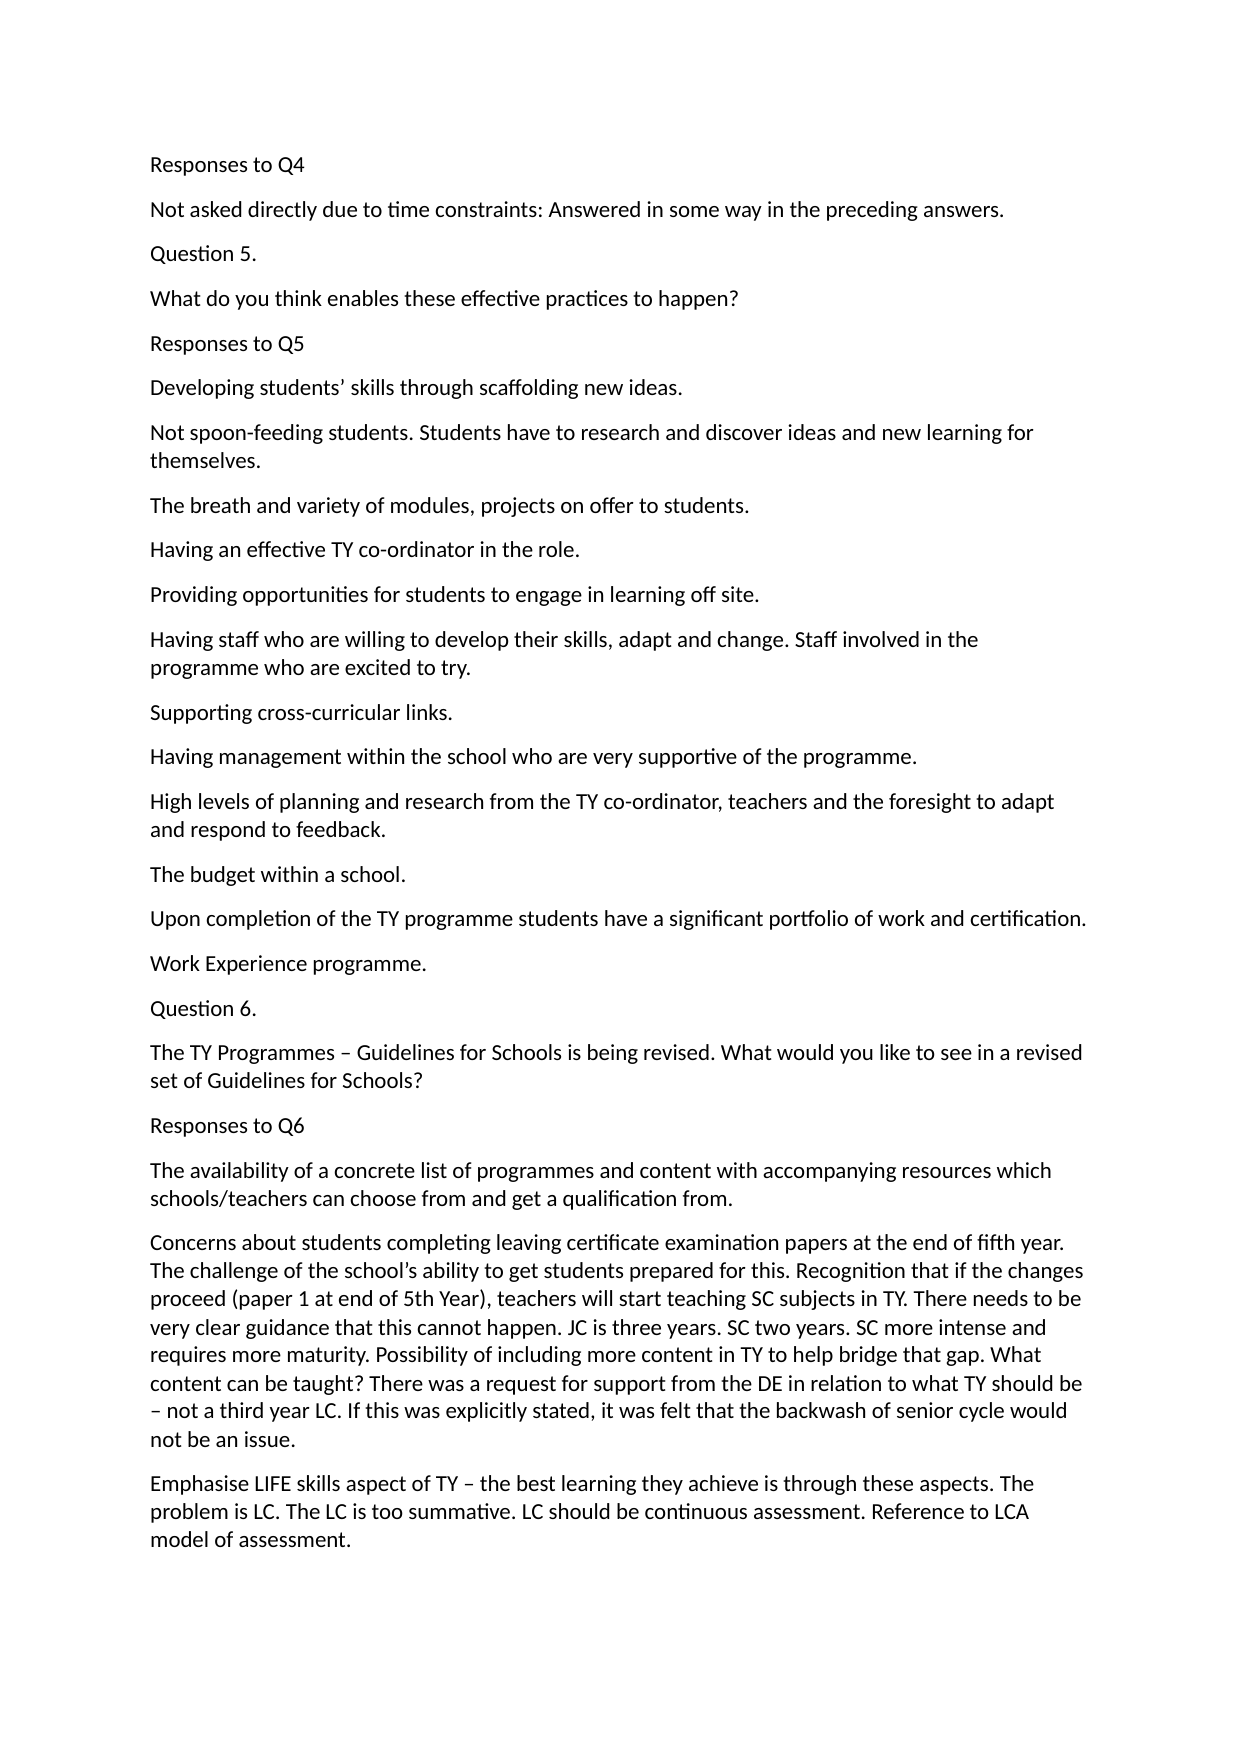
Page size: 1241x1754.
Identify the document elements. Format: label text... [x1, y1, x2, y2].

text Work Experience programme. [150, 949, 1090, 977]
text Having management within the school who are very supportive of the programme. [150, 742, 1090, 770]
text The availability of a concrete list of programmes and content with accompanying resources which schools/teachers can choose from and get a qualification from. [150, 1156, 1090, 1212]
text Question 6. [150, 994, 1090, 1022]
text Supporting cross-curricular links. [150, 698, 1090, 726]
text Not spoon-feeding students. Students have to research and discover ideas and new learning for themselves. [150, 418, 1090, 474]
text What do you think enables these effective practices to happen? [150, 284, 1090, 312]
text Concerns about students completing leaving certificate examination papers at the end of fifth year. The challenge of the school’s ability to get students prepared for this. Recognition that if the changes proceed (paper 1 at end of 5th Year), teachers will start teaching SC subjects in TY. There needs to be very clear guidance that this cannot happen. JC is three years. SC two years. SC more intense and requires more maturity. Possibility of including more content in TY to help bridge that gap. What content can be taught? There was a request for support from the DE in relation to what TY should be – not a third year LC. If this was explicitly stated, it was felt that the backwash of senior cycle would not be an issue. [150, 1228, 1090, 1453]
text Responses to Q6 [150, 1111, 1090, 1139]
text The breath and variety of modules, projects on offer to students. [150, 491, 1090, 519]
text Emphasise LIFE skills aspect of TY – the best learning they achieve is through these aspects. The problem is LC. The LC is too summative. LC should be continuous assessment. Reference to LCA model of assessment. [150, 1469, 1090, 1553]
text The budget within a school. [150, 860, 1090, 888]
text Responses to Q4 [150, 150, 1090, 178]
text Responses to Q5 [150, 329, 1090, 357]
text Question 5. [150, 239, 1090, 267]
text Not asked directly due to time constraints: Answered in some way in the preceding answers. [150, 195, 1090, 223]
text Having an effective TY co-ordinator in the role. [150, 536, 1090, 563]
text Upon completion of the TY programme students have a significant portfolio of work and certification. [150, 904, 1090, 932]
text High levels of planning and research from the TY co-ordinator, teachers and the foresight to adapt and respond to feedback. [150, 787, 1090, 843]
text Providing opportunities for students to engage in learning off site. [150, 580, 1090, 608]
text The TY Programmes – Guidelines for Schools is being revised. What would you like to see in a revised set of Guidelines for Schools? [150, 1038, 1090, 1094]
text Having staff who are willing to develop their skills, adapt and change. Staff involved in the programme who are excited to try. [150, 625, 1090, 681]
text Developing students’ skills through scaffolding new ideas. [150, 373, 1090, 401]
